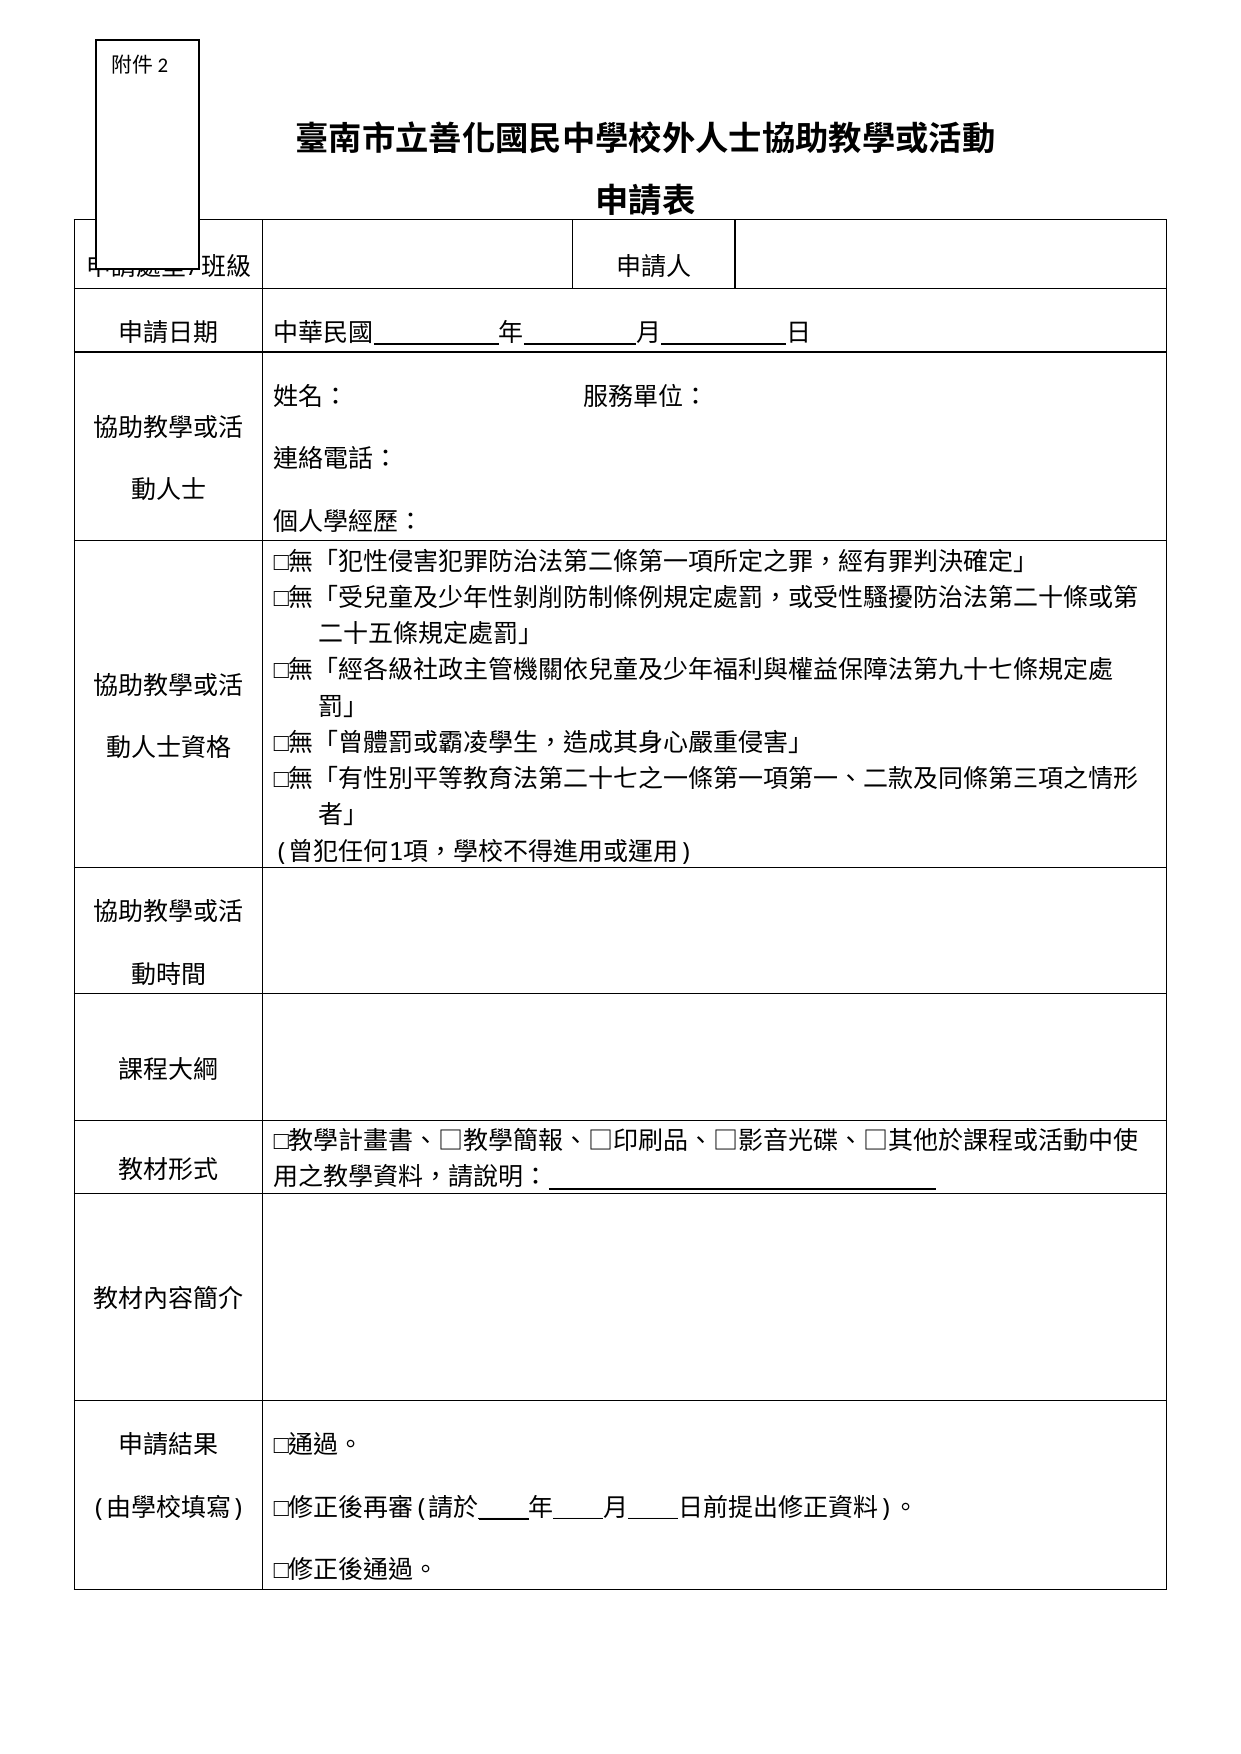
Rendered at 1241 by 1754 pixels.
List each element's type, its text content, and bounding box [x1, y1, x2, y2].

table_cell 中華民國 年 月 日 [263, 289, 1166, 351]
text 臺南市立善化國民中學校外人士協助教學或活動 [200, 94, 1128, 157]
table_header 申請處室/班級 [75, 220, 262, 288]
table_cell 協助教學或活動人士資格 [75, 541, 262, 867]
table_cell 服務單位： [573, 353, 1166, 540]
text 申請表 [200, 157, 1128, 219]
table_cell □教學計畫書、□教學簡報、□印刷品、□影音光碟、□其他於課程或活動中使用之教學資料，請說明： [263, 1121, 1166, 1193]
table_cell 教材內容簡介 [75, 1194, 262, 1400]
table_cell □通過。 □修正後再審(請於＿＿年＿＿月＿＿日前提出修正資料)。 □修正後通過。 [263, 1401, 1166, 1588]
table_cell [263, 868, 1166, 993]
table_header [736, 220, 1166, 288]
table_cell [263, 994, 1166, 1119]
table_cell 課程大綱 [75, 994, 262, 1119]
table_header 申請人 [573, 220, 734, 288]
table_cell 協助教學或活動時間 [75, 868, 262, 993]
table_cell □無「犯性侵害犯罪防治法第二條第一項所定之罪，經有罪判決確定」 □無「受兒童及少年性剝削防制條例規定處罰，或受性騷擾防治法第二十條或第 二十五條規定處罰」 □無「經各級社政主管機關依兒童及少年福利與權益保障法第九十七條規定處 罰」 □無「曾體罰或霸凌學生，造成其身心嚴重侵害」 □無「有性別平等教育法第二十七之一條第一項第一、二款及同條第三項之情形 者」 (曾犯任何1項，學校不得進用或運用) [263, 541, 1166, 867]
text 臺南市立善化國民中學校外人士協助教學或活動 [97, 41, 198, 268]
table_header [263, 220, 572, 288]
table_cell 姓名： 連絡電話： 個人學經歷： [263, 353, 572, 540]
table_cell [263, 1194, 1166, 1400]
table_cell 協助教學或活動人士 [75, 353, 262, 540]
table_cell 申請日期 [75, 289, 262, 351]
text 附件2 [112, 48, 183, 78]
table_cell 申請結果 (由學校填寫) [75, 1401, 262, 1588]
table_cell 教材形式 [75, 1121, 262, 1193]
